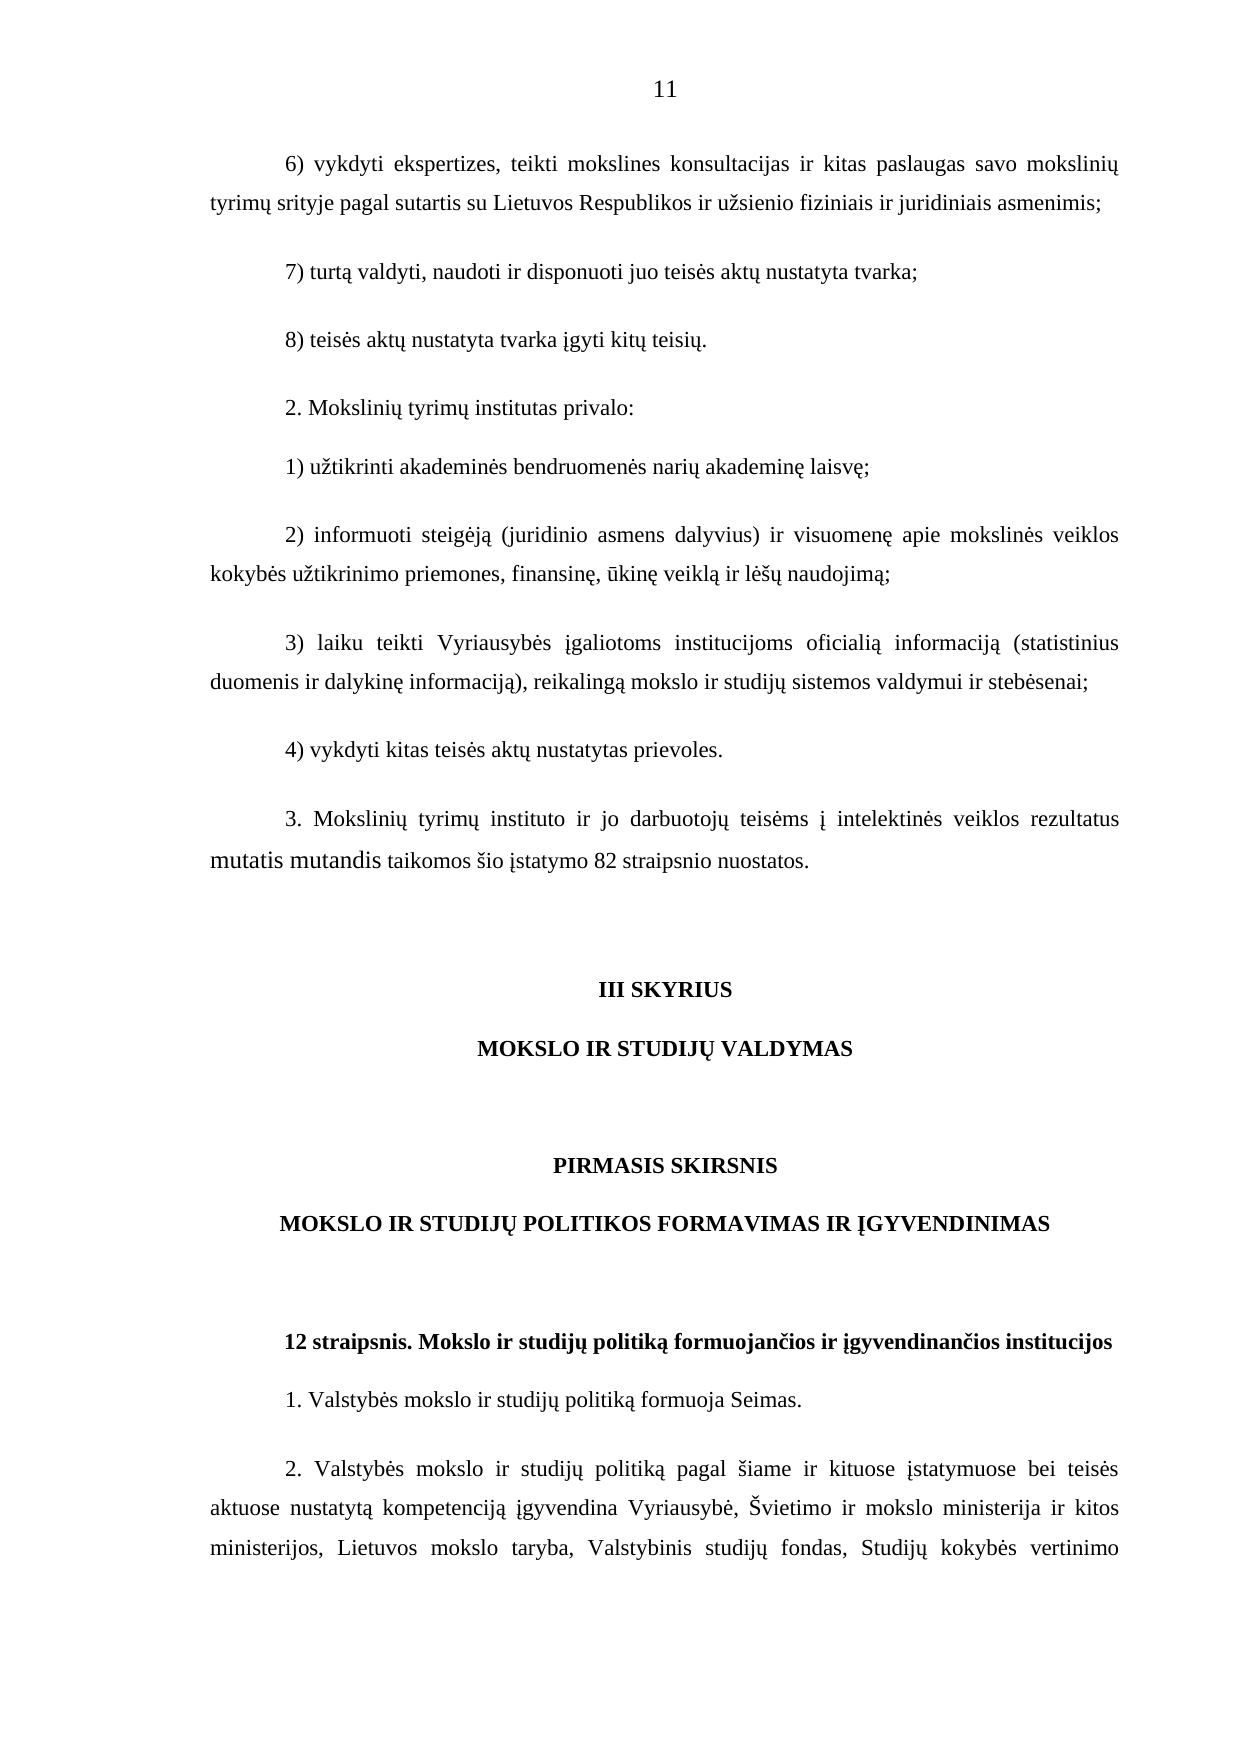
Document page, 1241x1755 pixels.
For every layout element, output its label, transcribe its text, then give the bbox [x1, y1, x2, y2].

text 12 straipsnis. Mokslo ir studijų politiką formuojančios ir įgyvendinančios institucijos [284, 1328, 1120, 1354]
text 8) teisės aktų nustatyta tvarka įgyti kitų teisių. [210, 326, 1120, 352]
text 1. Valstybės mokslo ir studijų politiką formuoja Seimas. [210, 1386, 1120, 1413]
text 2. Valstybės mokslo ir studijų politiką pagal šiame ir kituose įstatymuose bei teisės aktuose nustatytą kompetenciją įgyvendina Vyriausybė, Švietimo ir mokslo ministerija ir kitos ministerijos, Lietuvos mokslo taryba, Valstybinis studijų fondas, Studijų kokybės vertinimo [210, 1455, 1120, 1560]
text 6) vykdyti ekspertizes, teikti mokslines konsultacijas ir kitas paslaugas savo mokslinių tyrimų srityje pagal sutartis su Lietuvos Respublikos ir užsienio fiziniais ir juridiniais asmenimis; [210, 150, 1120, 216]
text 3) laiku teikti Vyriausybės įgaliotoms institucijoms oficialią informaciją (statistinius duomenis ir dalykinę informaciją), reikalingą mokslo ir studijų sistemos valdymui ir stebėsenai; [210, 629, 1120, 694]
text 4) vykdyti kitas teisės aktų nustatytas prievoles. [210, 736, 1120, 763]
text III SKYRIUS [210, 976, 1120, 1002]
text 3. Mokslinių tyrimų instituto ir jo darbuotojų teisėms į intelektinės veiklos rezultatus mutatis mutandis taikomos šio įstatymo 82 straipsnio nuostatos. [210, 805, 1120, 874]
text 2. Mokslinių tyrimų institutas privalo: [210, 394, 1120, 421]
text 7) turtą valdyti, naudoti ir disponuoti juo teisės aktų nustatyta tvarka; [210, 258, 1120, 284]
text 1) užtikrinti akademinės bendruomenės narių akademinę laisvę; [210, 453, 1120, 479]
text MOKSLO IR STUDIJŲ POLITIKOS FORMAVIMAS IR ĮGYVENDINIMAS [210, 1211, 1120, 1237]
text 2) informuoti steigėją (juridinio asmens dalyvius) ir visuomenę apie mokslinės veiklos kokybės užtikrinimo priemones, finansinę, ūkinę veiklą ir lėšų naudojimą; [210, 521, 1120, 587]
text MOKSLO IR STUDIJŲ VALDYMAS [210, 1034, 1120, 1061]
text PIRMASIS SKIRSNIS [210, 1152, 1120, 1178]
